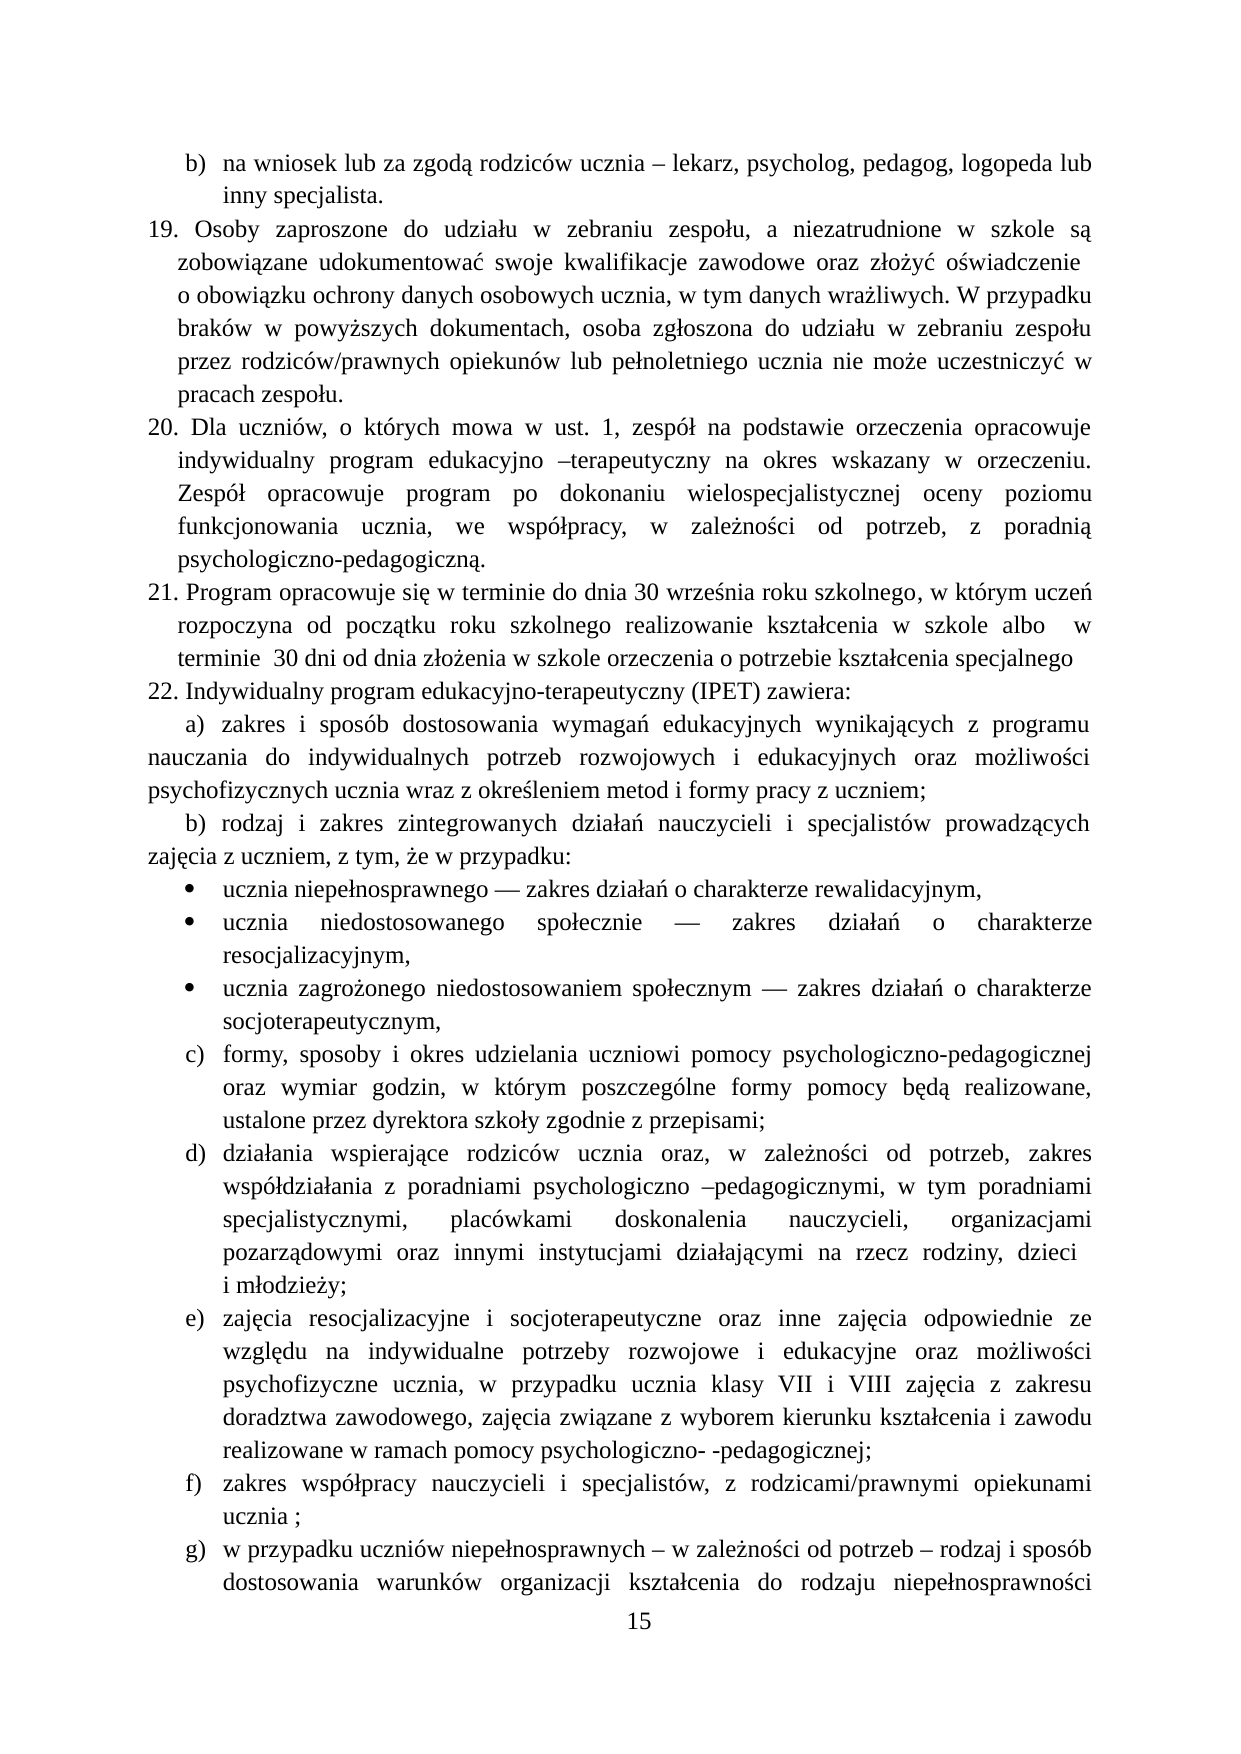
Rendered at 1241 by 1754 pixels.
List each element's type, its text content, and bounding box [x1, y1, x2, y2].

list formy, sposoby i okres udzielania uczniowi pomocy psychologiczno-pedagogicznej oraz wymiar godzin, w którym poszczególne formy pomocy będą realizowane, ustalone przez dyrektora szkoły zgodnie z przepisami; [185, 1039, 1093, 1134]
text 20. Dla uczniów, o których mowa w ust. 1, zespół na podstawie orzeczenia opracowuje indywidualny program edukacyjno –terapeutyczny na okres wskazany w orzeczeniu. Zespół opracowuje program po dokonaniu wielospecjalistycznej oceny poziomu funkcjonowania ucznia, we współpracy, w zależności od potrzeb, z poradnią psychologiczno-pedagogiczną. [148, 412, 1093, 573]
text 19. Osoby zaproszone do udziału w zebraniu zespołu, a niezatrudnione w szkole są zobowiązane udokumentować swoje kwalifikacje zawodowe oraz złożyć oświadczenie o obowiązku ochrony danych osobowych ucznia, w tym danych wrażliwych. W przypadku braków w powyższych dokumentach, osoba zgłoszona do udziału w zebraniu zespołu przez rodziców/prawnych opiekunów lub pełnoletniego ucznia nie może uczestniczyć w pracach zespołu. [148, 214, 1093, 407]
list ucznia niepełnosprawnego — zakres działań o charakterze rewalidacyjnym, [185, 874, 1093, 903]
list zajęcia resocjalizacyjne i socjoterapeutyczne oraz inne zajęcia odpowiednie ze względu na indywidualne potrzeby rozwojowe i edukacyjne oraz możliwości psychofizyczne ucznia, w przypadku ucznia klasy VII i VIII zajęcia z zakresu doradztwa zawodowego, zajęcia związane z wyborem kierunku kształcenia i zawodu realizowane w ramach pomocy psychologiczno- -pedagogicznej; [185, 1303, 1093, 1464]
list zakres współpracy nauczycieli i specjalistów, z rodzicami/prawnymi opiekunami ucznia ; [185, 1468, 1093, 1530]
list w przypadku uczniów niepełnosprawnych – w zależności od potrzeb – rodzaj i sposób dostosowania warunków organizacji kształcenia do rodzaju niepełnosprawności [185, 1534, 1093, 1596]
text 21. Program opracowuje się w terminie do dnia 30 września roku szkolnego, w którym uczeń rozpoczyna od początku roku szkolnego realizowanie kształcenia w szkole albo w terminie 30 dni od dnia złożenia w szkole orzeczenia o potrzebie kształcenia specjalnego [148, 577, 1093, 672]
list działania wspierające rodziców ucznia oraz, w zależności od potrzeb, zakres współdziałania z poradniami psychologiczno –pedagogicznymi, w tym poradniami specjalistycznymi, placówkami doskonalenia nauczycieli, organizacjami pozarządowymi oraz innymi instytucjami działającymi na rzecz rodziny, dzieci i młodzieży; [185, 1138, 1093, 1299]
list rodzaj i zakres zintegrowanych działań nauczycieli i specjalistów prowadzących zajęcia z uczniem, z tym, że w przypadku: [148, 808, 1091, 870]
text 22. Indywidualny program edukacyjno-terapeutyczny (IPET) zawiera: [148, 676, 1093, 705]
list na wniosek lub za zgodą rodziców ucznia – lekarz, psycholog, pedagog, logopeda lub inny specjalista. [185, 148, 1093, 209]
list ucznia niedostosowanego społecznie — zakres działań o charakterze resocjalizacyjnym, [185, 907, 1093, 969]
list ucznia zagrożonego niedostosowaniem społecznym — zakres działań o charakterze socjoterapeutycznym, [185, 973, 1093, 1035]
list zakres i sposób dostosowania wymagań edukacyjnych wynikających z programu nauczania do indywidualnych potrzeb rozwojowych i edukacyjnych oraz możliwości psychofizycznych ucznia wraz z określeniem metod i formy pracy z uczniem; [148, 709, 1091, 804]
